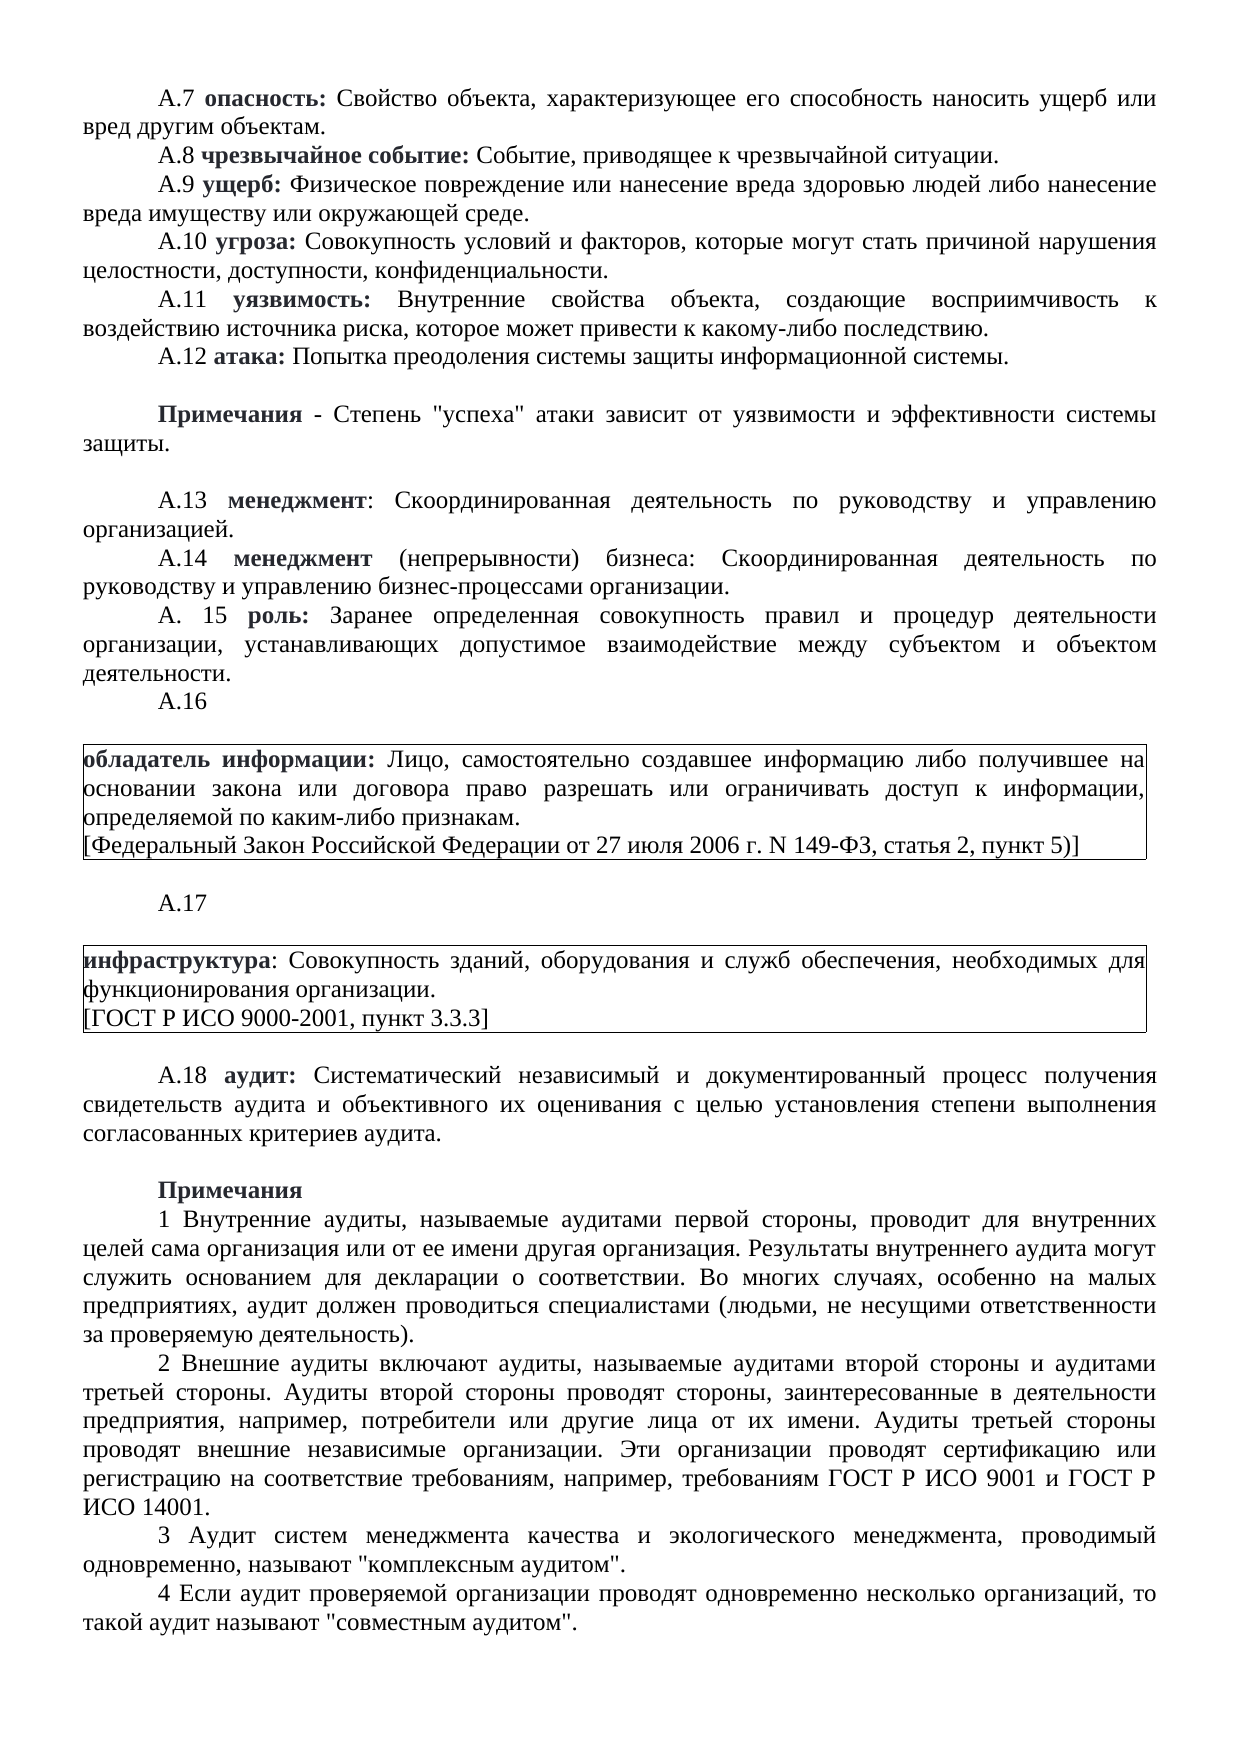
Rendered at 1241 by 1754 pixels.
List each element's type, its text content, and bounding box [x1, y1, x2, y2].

text 4 Если аудит проверяемой организации проводят одновременно несколько организаций, то такой аудит называют "совместным аудитом". [83, 1578, 1157, 1636]
text А.8 чрезвычайное событие: Событие, приводящее к чрезвычайной ситуации. [83, 140, 1157, 169]
text А.16 [83, 686, 1157, 715]
text А.11 уязвимость: Внутренние свойства объекта, создающие восприимчивость к воздействию источника риска, которое может привести к какому-либо последствию. [83, 284, 1157, 341]
text 1 Внутренние аудиты, называемые аудитами первой стороны, проводит для внутренних целей сама организация или от ее имени другая организация. Результаты внутреннего аудита могут служить основанием для декларации о соответствии. Во многих случаях, особенно на малых предприятиях, аудит должен проводиться специалистами (людьми, не несущими ответственности за проверяемую деятельность). [83, 1204, 1157, 1348]
text А.10 угроза: Совокупность условий и факторов, которые могут стать причиной нарушения целостности, доступности, конфиденциальности. [83, 226, 1157, 284]
text А.18 аудит: Систематический независимый и документированный процесс получения свидетельств аудита и объективного их оценивания с целью установления степени выполнения согласованных критериев аудита. [83, 1061, 1157, 1147]
text А.9 ущерб: Физическое повреждение или нанесение вреда здоровью людей либо нанесение вреда имуществу или окружающей среде. [83, 169, 1157, 226]
text А.7 опасность: Свойство объекта, характеризующее его способность наносить ущерб или вред другим объектам. [83, 83, 1157, 140]
text 2 Внешние аудиты включают аудиты, называемые аудитами второй стороны и аудитами третьей стороны. Аудиты второй стороны проводят стороны, заинтересованные в деятельности предприятия, например, потребители или другие лица от их имени. Аудиты третьей стороны проводят внешние независимые организации. Эти организации проводят сертификацию или регистрацию на соответствие требованиям, например, требованиям ГОСТ Р ИСО 9001 и ГОСТ Р ИСО 14001. [83, 1348, 1157, 1521]
text Примечания [83, 1176, 1157, 1204]
table_header обладатель информации: Лицо, самостоятельно создавшее информацию либо получившее на основании закона или договора право разрешать или ограничивать доступ к информации, определяемой по каким-либо признакам. [Федеральный Закон Российской Федерации от 27 июля 2006 г. N 149-ФЗ, статья 2, пункт 5)] [84, 745, 1146, 859]
text А. 15 роль: Заранее определенная совокупность правил и процедур деятельности организации, устанавливающих допустимое взаимодействие между субъектом и объектом деятельности. [83, 600, 1157, 686]
text А.13 менеджмент: Скоординированная деятельность по руководству и управлению организацией. [83, 485, 1157, 543]
text А.14 менеджмент (непрерывности) бизнеса: Скоординированная деятельность по руководству и управлению бизнес-процессами организации. [83, 543, 1157, 600]
text Примечания - Степень "успеха" атаки зависит от уязвимости и эффективности системы защиты. [83, 399, 1157, 456]
table_header инфраструктура: Совокупность зданий, оборудования и служб обеспечения, необходимых для функционирования организации. [ГОСТ Р ИСО 9000-2001, пункт 3.3.3] [84, 946, 1146, 1032]
text 3 Аудит систем менеджмента качества и экологического менеджмента, проводимый одновременно, называют "комплексным аудитом". [83, 1521, 1157, 1578]
text А.12 атака: Попытка преодоления системы защиты информационной системы. [83, 341, 1157, 370]
text А.17 [83, 888, 1157, 917]
